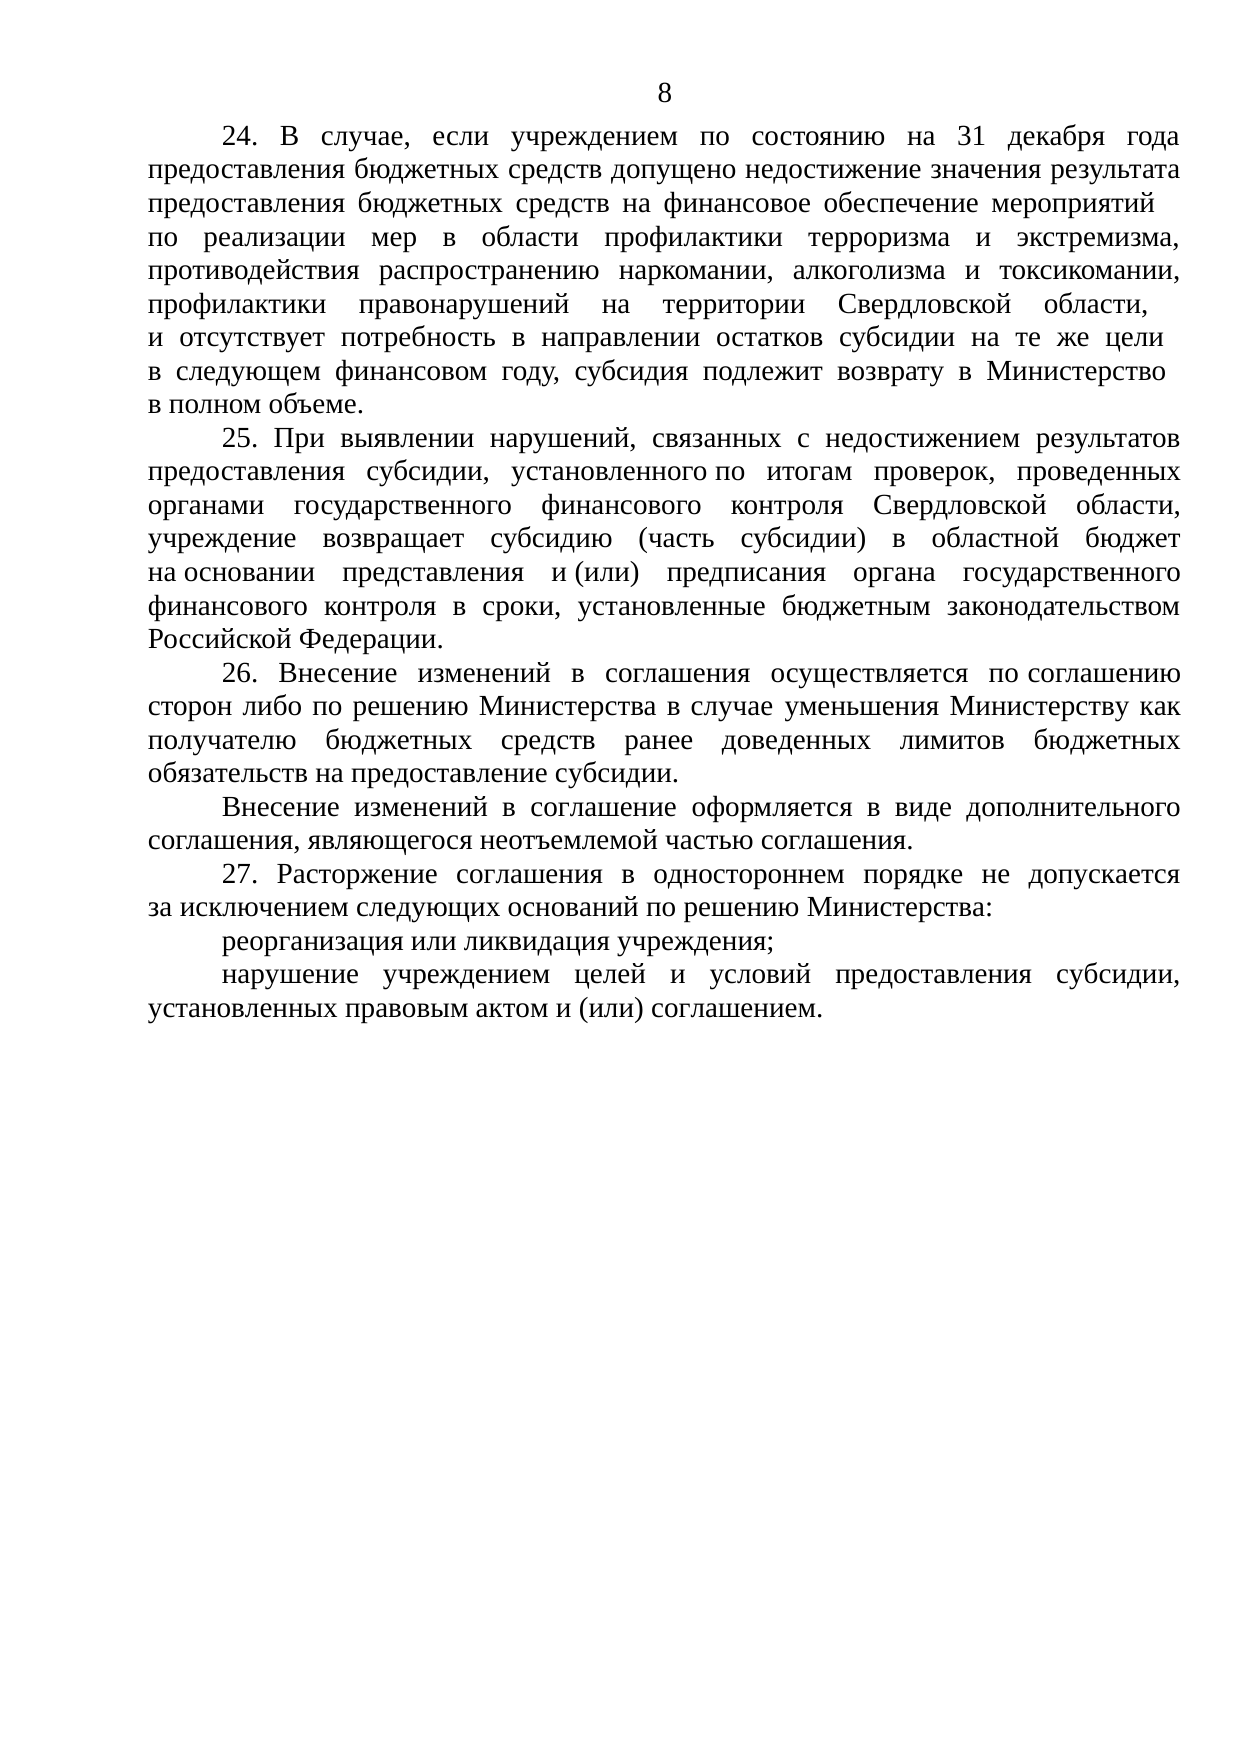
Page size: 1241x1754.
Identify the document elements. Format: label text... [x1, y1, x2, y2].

text Внесение изменений в соглашение оформляется в виде дополнительного соглашения, являющегося неотъемлемой частью соглашения. [148, 789, 1181, 856]
text 27. Расторжение соглашения в одностороннем порядке не допускается за исключением следующих оснований по решению Министерства: [148, 856, 1181, 923]
text нарушение учреждением целей и условий предоставления субсидии, установленных правовым актом и (или) соглашением. [148, 957, 1181, 1024]
text 25. При выявлении нарушений, связанных с недостижением результатов предоставления субсидии, установленного по итогам проверок, проведенных органами государственного финансового контроля Свердловской области, учреждение возвращает субсидию (часть субсидии) в областной бюджет на основании представления и (или) предписания органа государственного финансового контроля в сроки, установленные бюджетным законодательством Российской Федерации. [148, 420, 1181, 655]
text 24. В случае, если учреждением по состоянию на 31 декабря года предоставления бюджетных средств допущено недостижение значения результата предоставления бюджетных средств на финансовое обеспечение мероприятий по реализации мер в области профилактики терроризма и экстремизма, противодействия распространению наркомании, алкоголизма и токсикомании, профилактики правонарушений на территории Свердловской области, и отсутствует потребность в направлении остатков субсидии на те же цели в следующем финансовом году, субсидия подлежит возврату в Министерство в полном объеме. [148, 118, 1181, 420]
text реорганизация или ликвидация учреждения; [148, 923, 1181, 957]
text 26. Внесение изменений в соглашения осуществляется по соглашению сторон либо по решению Министерства в случае уменьшения Министерству как получателю бюджетных средств ранее доведенных лимитов бюджетных обязательств на предоставление субсидии. [148, 655, 1181, 789]
